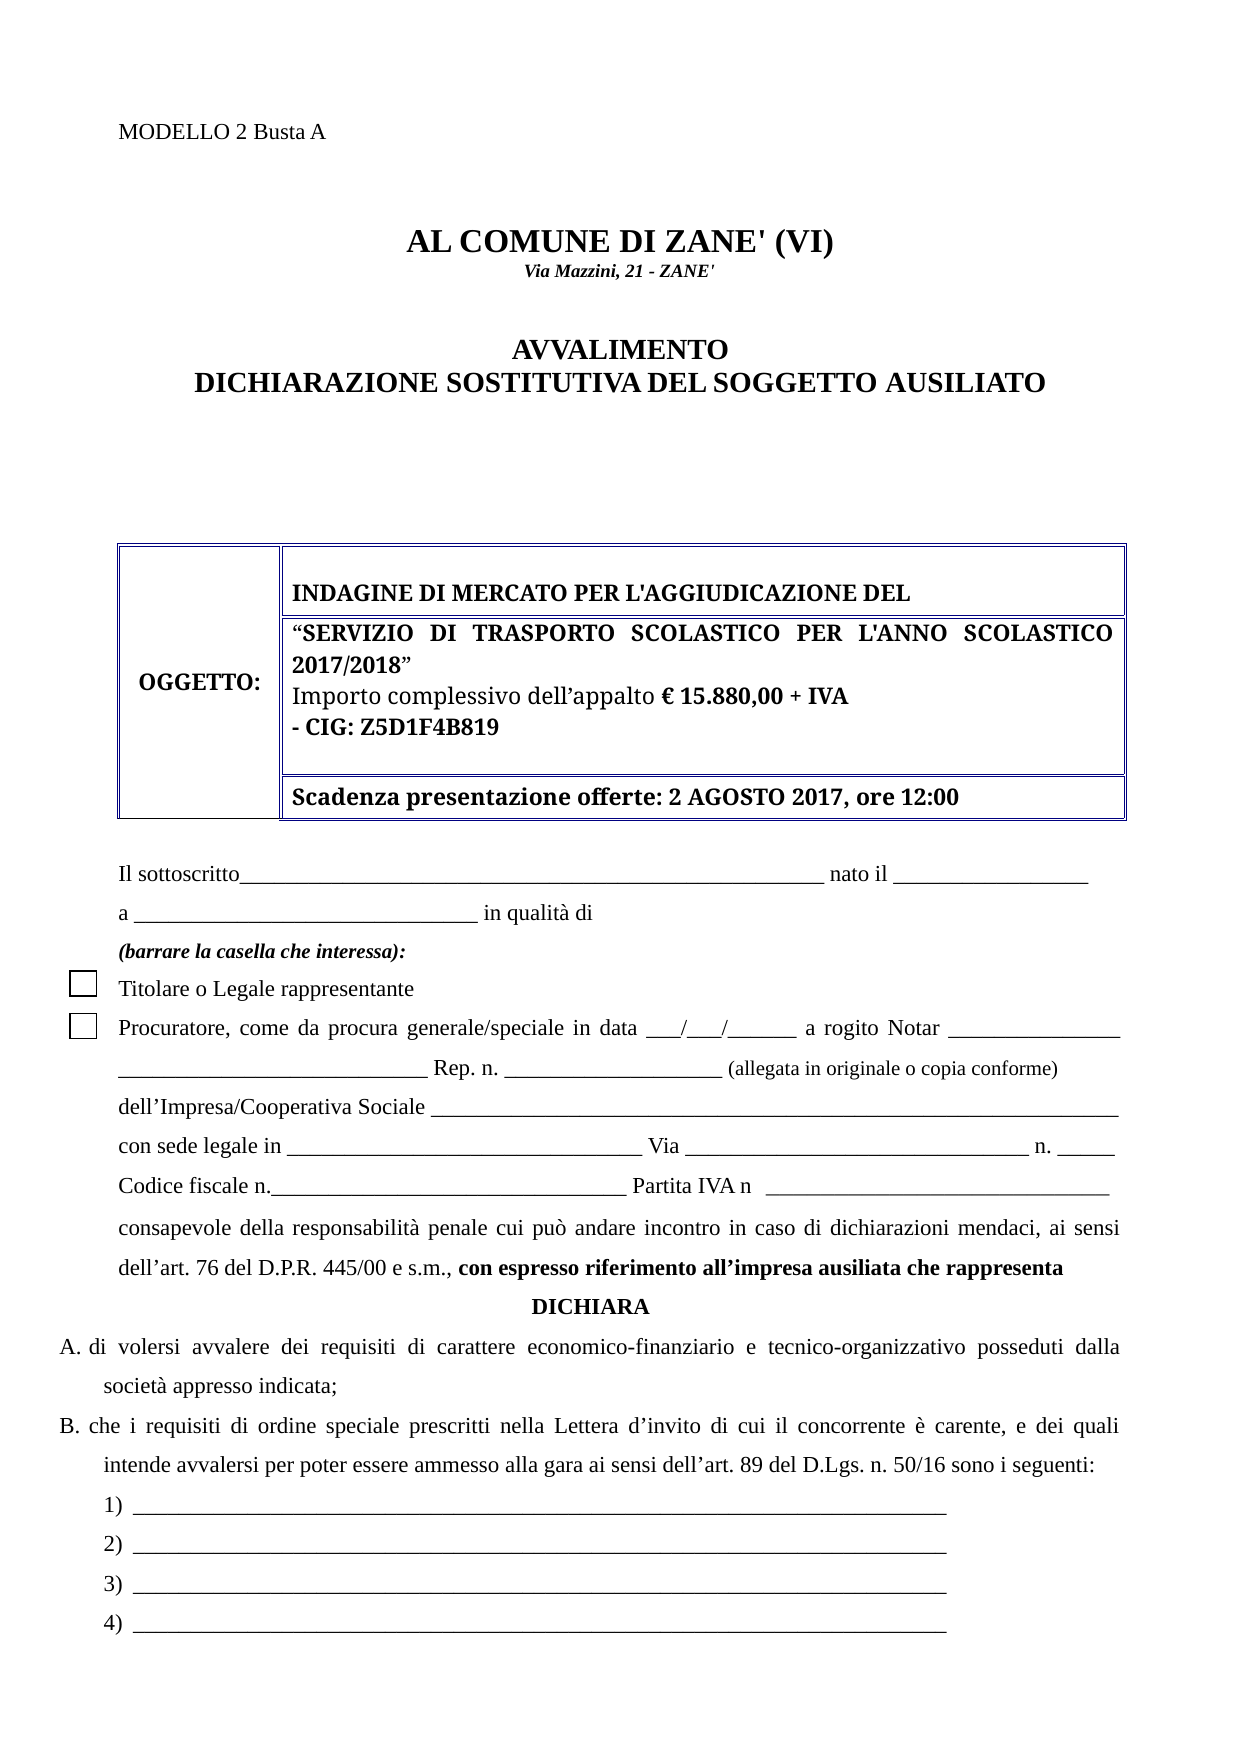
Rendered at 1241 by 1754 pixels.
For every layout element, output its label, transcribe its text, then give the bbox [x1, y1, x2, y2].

text Procuratore, come da procura generale/speciale in data ___/___/______ a rogito Notar _______________ ___________________________ Rep. n. ___________________ (allegata in originale o copia conforme) [118, 1014, 1122, 1080]
table_cell “SERVIZIO DI TRASPORTO SCOLASTICO PER L'ANNO SCOLASTICO 2017/2018” Importo complessivo dell’appalto € 15.880,00 + IVA - CIG: Z5D1F4B819 [283, 619, 1124, 774]
text MODELLO 2 Busta A [118, 118, 1122, 144]
list _______________________________________________________________________ [103, 1530, 1122, 1556]
text AVVALIMENTO [118, 332, 1122, 366]
list di volersi avvalere dei requisiti di carattere economico-finanziario e tecnico-organizzativo posseduti dalla società appresso indicata; [59, 1333, 1122, 1398]
text Titolare o Legale rappresentante [118, 974, 1122, 1001]
list _______________________________________________________________________ [103, 1609, 1122, 1635]
table_cell Scadenza presentazione offerte: 2 AGOSTO 2017, ore 12:00 [283, 777, 1124, 818]
text a ______________________________ in qualità di [118, 899, 1122, 925]
table_header OGGETTO: [120, 547, 279, 818]
text DICHIARA [59, 1293, 1122, 1319]
text consapevole della responsabilità penale cui può andare incontro in caso di dichiarazioni mendaci, ai sensi dell’art. 76 del D.P.R. 445/00 e s.m., con espresso riferimento all’impresa ausiliata che rappresenta [118, 1214, 1122, 1280]
subtitle Via Mazzini, 21 - ZANE' [118, 259, 1122, 281]
text con sede legale in _______________________________ Via ______________________________ n. _____ [118, 1132, 1122, 1159]
subtitle AL COMUNE DI ZANE' (VI) [118, 221, 1122, 259]
text (barrare la casella che interessa): [118, 938, 1122, 963]
text Il sottoscritto___________________________________________________ nato il _________________ [118, 859, 1122, 886]
text DICHIARAZIONE SOSTITUTIVA DEL SOGGETTO AUSILIATO [118, 366, 1122, 399]
table_header INDAGINE DI MERCATO PER L'AGGIUDICAZIONE DEL [283, 547, 1124, 615]
text Codice fiscale n._______________________________ Partita IVA n _________________________ [118, 1172, 1122, 1200]
list _______________________________________________________________________ [103, 1569, 1122, 1596]
list che i requisiti di ordine speciale prescritti nella Lettera d’invito di cui il concorrente è carente, e dei quali intende avvalersi per poter essere ammesso alla gara ai sensi dell’art. 89 del D.Lgs. n. 50/16 sono i seguenti: [59, 1412, 1122, 1477]
text dell’Impresa/Cooperativa Sociale ____________________________________________________________ [118, 1093, 1122, 1119]
list _______________________________________________________________________ [103, 1491, 1122, 1517]
